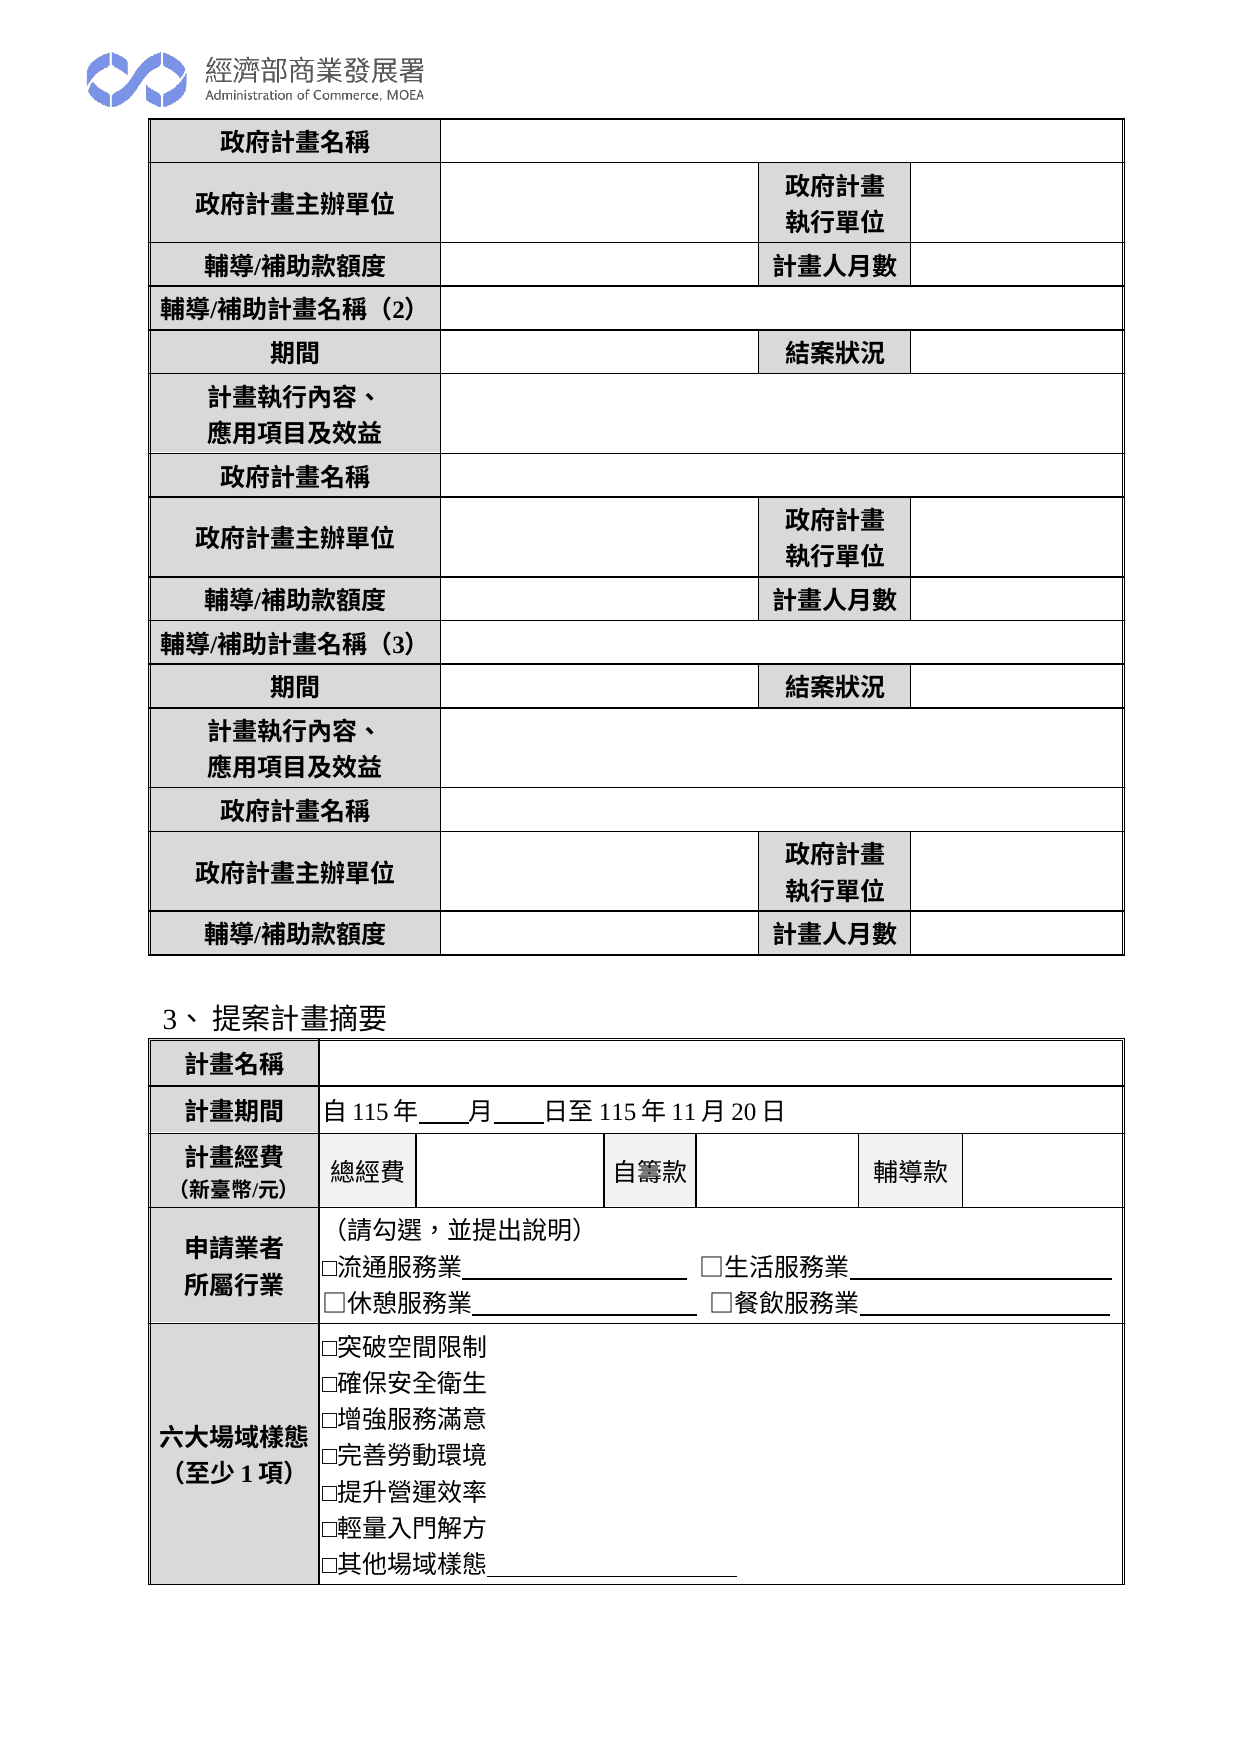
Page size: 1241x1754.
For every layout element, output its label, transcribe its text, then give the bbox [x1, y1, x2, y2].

table_cell 輔導/補助款額度 [151, 912, 440, 954]
table_cell [911, 665, 1122, 707]
table_cell 計畫人月數 [759, 243, 910, 285]
table_cell 總經費 [320, 1134, 415, 1206]
table_cell 輔導/補助款額度 [151, 243, 440, 285]
table_cell [697, 1134, 858, 1206]
table_cell [441, 287, 1122, 329]
table_cell 政府計畫 執行單位 [759, 498, 910, 576]
table_cell 計畫執行內容、 應用項目及效益 [151, 709, 440, 787]
table_cell 輔導/補助款額度 [151, 578, 440, 620]
table_cell 輔導/補助計畫名稱（2） [151, 287, 440, 329]
table_cell [911, 498, 1122, 576]
table_cell [441, 788, 1122, 831]
table_cell [911, 331, 1122, 373]
table_cell 結案狀況 [759, 665, 910, 707]
table_cell [911, 243, 1122, 285]
table_cell [441, 832, 758, 910]
table_cell [441, 709, 1122, 787]
list 提案計畫摘要 [162, 975, 1122, 1038]
table_cell 期間 [151, 665, 440, 707]
table_cell 計畫執行內容、 應用項目及效益 [151, 374, 440, 452]
table_cell 政府計畫主辦單位 [151, 498, 440, 576]
table_cell 結案狀況 [759, 331, 910, 373]
table_cell 期間 [151, 331, 440, 373]
table_cell [911, 912, 1122, 954]
table_cell 計畫人月數 [759, 578, 910, 620]
table_cell [441, 374, 1122, 452]
table_cell [441, 163, 758, 242]
table_cell 政府計畫名稱 [151, 788, 440, 831]
table_cell 自籌款 [605, 1134, 695, 1206]
table_cell 計畫期間 [151, 1087, 318, 1132]
table_cell 輔導/補助計畫名稱（3） [151, 621, 440, 663]
table_cell 輔導款 [859, 1134, 962, 1206]
table_cell [911, 163, 1122, 242]
table_cell 申請業者 所屬行業 [151, 1208, 318, 1322]
table_cell 政府計畫名稱 [151, 454, 440, 496]
table_cell 自115年 月 日至115年11月20日 [320, 1087, 1122, 1132]
table_cell 政府計畫 執行單位 [759, 832, 910, 910]
table_cell [911, 832, 1122, 910]
table_header [320, 1041, 1122, 1085]
table_cell 計畫人月數 [759, 912, 910, 954]
table_cell [441, 912, 758, 954]
table_cell [441, 621, 1122, 663]
table_cell [441, 454, 1122, 496]
table_cell [441, 243, 758, 285]
table_cell （請勾選，並提出說明） □流通服務業 □生活服務業 □休憩服務業 □餐飲服務業 [320, 1208, 1122, 1322]
table_cell [441, 578, 758, 620]
table_cell [441, 120, 1122, 162]
table_cell □突破空間限制 □確保安全衛生 □增強服務滿意 □完善勞動環境 □提升營運效率 □輕量入門解方 □其他場域樣態 [320, 1324, 1122, 1584]
table_cell [911, 578, 1122, 620]
table_cell [441, 498, 758, 576]
table_cell 政府計畫 執行單位 [759, 163, 910, 242]
table_cell 政府計畫主辦單位 [151, 163, 440, 242]
table_cell 計畫經費 （新臺幣/元） [151, 1134, 318, 1206]
table_cell [417, 1134, 603, 1206]
table_cell 政府計畫主辦單位 [151, 832, 440, 910]
table_cell [963, 1134, 1122, 1206]
table_header 計畫名稱 [151, 1041, 318, 1085]
table_cell 六大場域樣態 （至少1項） [151, 1324, 318, 1584]
table_cell [441, 665, 758, 707]
table_cell 政府計畫名稱 [151, 120, 440, 162]
table_cell [441, 331, 758, 373]
